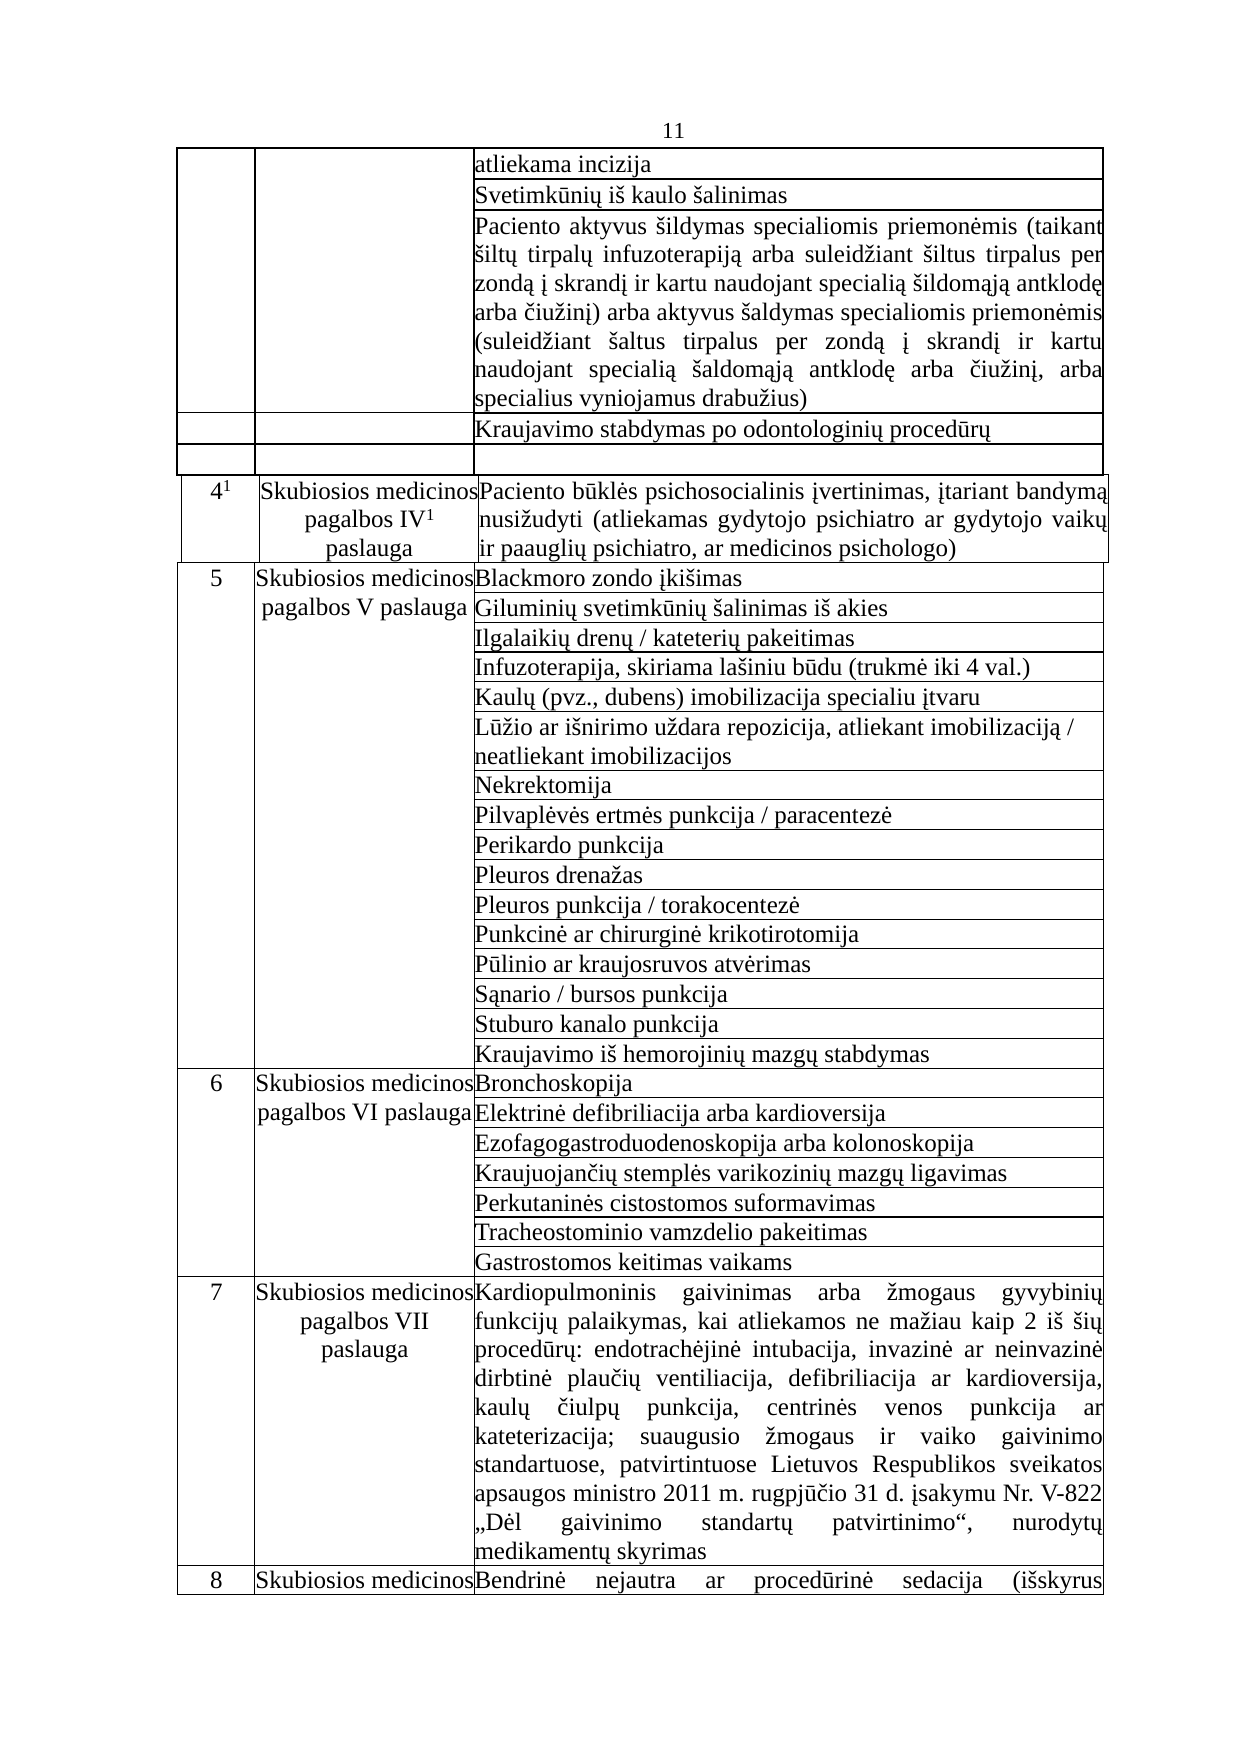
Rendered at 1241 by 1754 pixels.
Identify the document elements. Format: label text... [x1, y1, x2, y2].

table_cell Perikardo punkcija [475, 830, 1103, 859]
table_cell Pūlinio ar kraujosruvos atvėrimas [475, 949, 1103, 978]
table_cell [1104, 948, 1108, 978]
table_cell [1104, 829, 1108, 859]
table_cell Lūžio ar išnirimo uždara repozicija, atliekant imobilizaciją / neatliekant imobilizacijos [475, 712, 1103, 769]
table_cell Nekrektomija [475, 771, 1103, 799]
table_cell Skubiosios medicinos pagalbos VI paslauga [255, 1069, 474, 1276]
table_cell [1104, 978, 1108, 1008]
table_cell [1104, 889, 1108, 918]
table_cell 6 [178, 1069, 254, 1276]
table_cell Elektrinė defibriliacija arba kardioversija [475, 1098, 1103, 1127]
table_cell Perkutaninės cistostomos suformavimas [475, 1188, 1103, 1216]
table_cell [1104, 919, 1108, 948]
table_cell [1104, 1157, 1108, 1187]
table_cell Kraujuojančių stemplės varikozinių mazgų ligavimas [475, 1158, 1103, 1187]
table_cell Sąnario / bursos punkcija [475, 979, 1103, 1008]
table_cell [1104, 1068, 1108, 1097]
table_cell [1104, 1127, 1108, 1157]
table_cell atliekama incizija [475, 149, 1102, 178]
table_cell [1104, 1008, 1108, 1038]
table_cell [177, 476, 181, 562]
table_cell Skubiosios medicinos pagalbos IV1 paslauga [260, 476, 478, 562]
table_cell [1104, 443, 1108, 474]
table_cell Ilgalaikių drenų / kateterių pakeitimas [475, 623, 1103, 651]
table_cell Bronchoskopija [475, 1069, 1103, 1097]
table_cell [1104, 1276, 1108, 1564]
table_cell 8 [178, 1566, 254, 1594]
table_cell Pleuros punkcija / torakocentezė [475, 890, 1103, 918]
table_cell Giluminių svetimkūnių šalinimas iš akies [475, 593, 1103, 622]
table_cell 7 [178, 1277, 254, 1564]
table_cell [1104, 209, 1108, 412]
table_cell Pleuros drenažas [475, 860, 1103, 889]
table_cell [1104, 1216, 1108, 1246]
table_cell Ezofagogastroduodenoskopija arba kolonoskopija [475, 1128, 1103, 1157]
table_cell [1104, 1187, 1108, 1216]
table_cell [178, 413, 254, 443]
table_cell [1104, 1246, 1108, 1276]
table_cell Skubiosios medicinos pagalbos V paslauga [255, 563, 474, 1067]
table_cell Pilvaplėvės ertmės punkcija / paracentezė [475, 800, 1103, 829]
table_cell [1104, 681, 1108, 711]
table_cell Paciento aktyvus šildymas specialiomis priemonėmis (taikant šiltų tirpalų infuzoterapiją arba suleidžiant šiltus tirpalus per zondą į skrandį ir kartu naudojant specialią šildomąją antklodę arba čiužinį) arba aktyvus šaldymas specialiomis priemonėmis (suleidžiant šaltus tirpalus per zondą į skrandį ir kartu naudojant specialią šaldomąją antklodę arba čiužinį, arba specialius vyniojamus drabužius) [475, 211, 1102, 412]
table_cell [1104, 651, 1108, 681]
table_cell Paciento būklės psichosocialinis įvertinimas, įtariant bandymą nusižudyti (atliekamas gydytojo psichiatro ar gydytojo vaikų ir paauglių psichiatro, ar medicinos psichologo) [479, 475, 1108, 562]
table_cell [1104, 1038, 1108, 1067]
table_cell [1104, 711, 1108, 769]
table_cell [178, 445, 254, 474]
table_cell Skubiosios medicinos pagalbos VII paslauga [255, 1277, 474, 1564]
table_cell Skubiosios medicinos pagalbos VIII paslauga [255, 1566, 474, 1594]
table_cell Tracheostominio vamzdelio pakeitimas [475, 1218, 1103, 1246]
table_cell Blackmoro zondo įkišimas [475, 563, 1103, 592]
table_cell [1104, 592, 1108, 622]
table_cell [1104, 178, 1108, 209]
table_cell [1104, 1565, 1108, 1594]
table_cell Bendrinė nejautra ar procedūrinė sedacija (išskyrus peroralinę), kurią atlieka gydytojai pagal atitinkamą medicinos normą arba kitus teisės aktus, teikiant III–VI paslaugas [475, 1566, 1103, 1594]
table_cell [178, 149, 254, 412]
table_cell [1104, 1097, 1108, 1127]
table_cell [1104, 412, 1108, 443]
table_cell Kraujavimo iš hemorojinių mazgų stabdymas [475, 1039, 1103, 1067]
table_cell Gastrostomos keitimas vaikams [475, 1247, 1103, 1276]
table_cell [256, 413, 473, 443]
table_cell [1104, 799, 1108, 829]
table_cell Punkcinė ar chirurginė krikotirotomija [475, 920, 1103, 948]
table_cell [1104, 859, 1108, 889]
table_cell 41 [182, 476, 259, 562]
table_cell Kraujavimo stabdymas po odontologinių procedūrų [475, 414, 1102, 443]
table_cell [1104, 622, 1108, 651]
table_cell Kaulų (pvz., dubens) imobilizacija specialiu įtvaru [475, 682, 1103, 711]
table_cell [1104, 147, 1108, 178]
table_cell Infuzoterapija, skiriama lašiniu būdu (trukmė iki 4 val.) [475, 653, 1103, 681]
table_cell [1104, 770, 1108, 799]
table_cell Stuburo kanalo punkcija [475, 1009, 1103, 1038]
table_cell [256, 445, 473, 474]
table_cell Kardiopulmoninis gaivinimas arba žmogaus gyvybinių funkcijų palaikymas, kai atliekamos ne mažiau kaip 2 iš šių procedūrų: endotrachėjinė intubacija, invazinė ar neinvazinė dirbtinė plaučių ventiliacija, defibriliacija ar kardioversija, kaulų čiulpų punkcija, centrinės venos punkcija ar kateterizacija; suaugusio žmogaus ir vaiko gaivinimo standartuose, patvirtintuose Lietuvos Respublikos sveikatos apsaugos ministro 2011 m. rugpjūčio 31 d. įsakymu Nr. V-822 „Dėl gaivinimo standartų patvirtinimo“, nurodytų medikamentų skyrimas [475, 1277, 1103, 1564]
table_cell [475, 445, 1102, 474]
table_cell [1104, 563, 1108, 592]
table_cell Svetimkūnių iš kaulo šalinimas [475, 180, 1102, 209]
table_cell 5 [178, 563, 254, 1067]
table_cell [256, 149, 473, 412]
